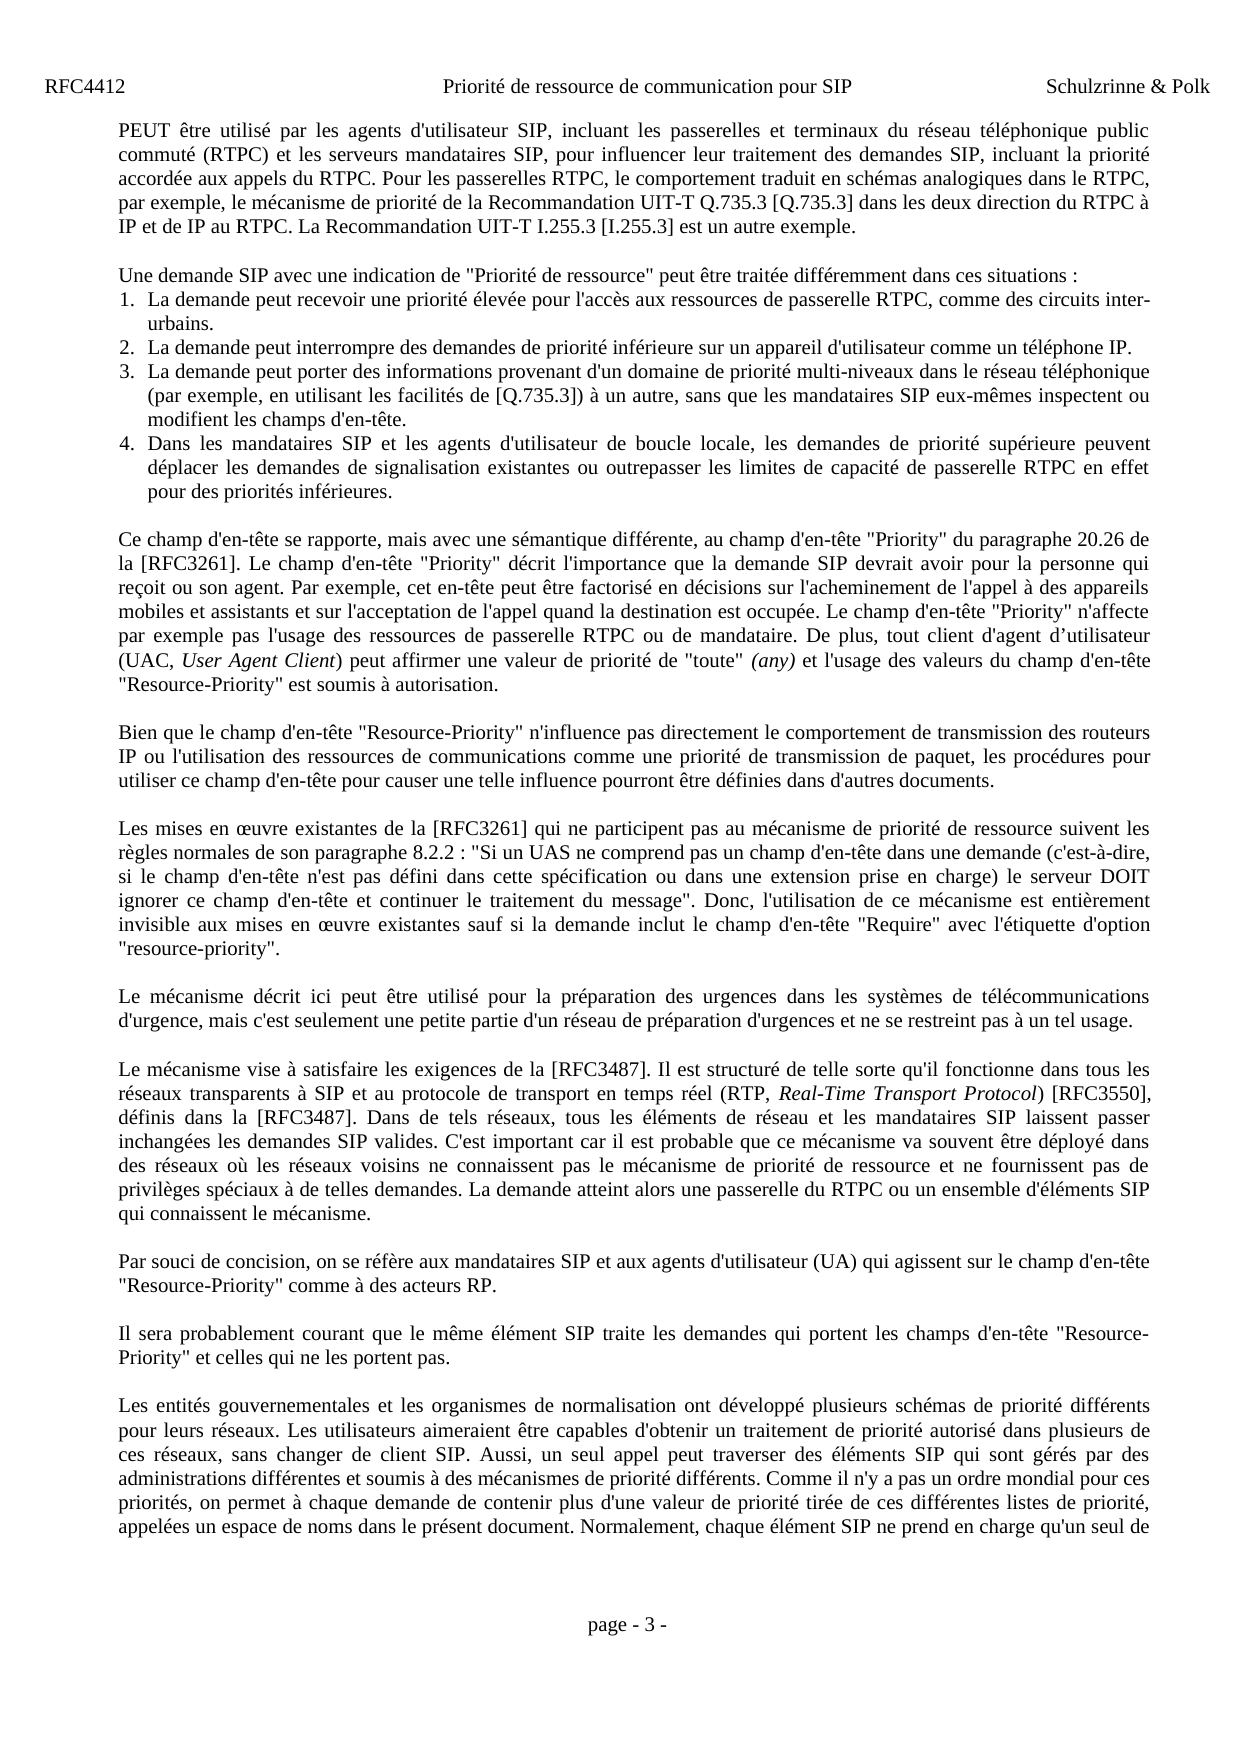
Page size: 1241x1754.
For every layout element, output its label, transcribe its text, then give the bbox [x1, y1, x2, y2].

text Par souci de concision, on se réfère aux mandataires SIP et aux agents d'utilisateur (UA) qui agissent sur le champ d'en-tête "Resource-Priority" comme à des acteurs RP. [118, 1249, 1152, 1297]
text PEUT être utilisé par les agents d'utilisateur SIP, incluant les passerelles et terminaux du réseau téléphonique public commuté (RTPC) et les serveurs mandataires SIP, pour influencer leur traitement des demandes SIP, incluant la priorité accordée aux appels du RTPC. Pour les passerelles RTPC, le comportement traduit en schémas analogiques dans le RTPC, par exemple, le mécanisme de priorité de la Recommandation UIT-T Q.735.3 [Q.735.3] dans les deux direction du RTPC à IP et de IP au RTPC. La Recommandation UIT-T I.255.3 [I.255.3] est un autre exemple. [118, 118, 1152, 238]
text Les entités gouvernementales et les organismes de normalisation ont développé plusieurs schémas de priorité différents pour leurs réseaux. Les utilisateurs aimeraient être capables d'obtenir un traitement de priorité autorisé dans plusieurs de ces réseaux, sans changer de client SIP. Aussi, un seul appel peut traverser des éléments SIP qui sont gérés par des administrations différentes et soumis à des mécanismes de priorité différents. Comme il n'y a pas un ordre mondial pour ces priorités, on permet à chaque demande de contenir plus d'une valeur de priorité tirée de ces différentes listes de priorité, appelées un espace de noms dans le présent document. Normalement, chaque élément SIP ne prend en charge qu'un seul de [118, 1393, 1152, 1538]
text Une demande SIP avec une indication de "Priorité de ressource" peut être traitée différemment dans ces situations : [118, 262, 1152, 287]
text 1. La demande peut recevoir une priorité élevée pour l'accès aux ressources de passerelle RTPC, comme des circuits inter-urbains. [119, 287, 1152, 335]
text 3. La demande peut porter des informations provenant d'un domaine de priorité multi-niveaux dans le réseau téléphonique (par exemple, en utilisant les facilités de [Q.735.3]) à un autre, sans que les mandataires SIP eux-mêmes inspectent ou modifient les champs d'en-tête. [119, 359, 1152, 431]
text Il sera probablement courant que le même élément SIP traite les demandes qui portent les champs d'en-tête "Resource-Priority" et celles qui ne les portent pas. [118, 1321, 1152, 1369]
text Les mises en œuvre existantes de la [RFC3261] qui ne participent pas au mécanisme de priorité de ressource suivent les règles normales de son paragraphe 8.2.2 : "Si un UAS ne comprend pas un champ d'en-tête dans une demande (c'est-à-dire, si le champ d'en-tête n'est pas défini dans cette spécification ou dans une extension prise en charge) le serveur DOIT ignorer ce champ d'en-tête et continuer le traitement du message". Donc, l'utilisation de ce mécanisme est entièrement invisible aux mises en œuvre existantes sauf si la demande inclut le champ d'en-tête "Require" avec l'étiquette d'option "resource-priority". [118, 816, 1152, 960]
text Ce champ d'en-tête se rapporte, mais avec une sémantique différente, au champ d'en-tête "Priority" du paragraphe 20.26 de la [RFC3261]. Le champ d'en-tête "Priority" décrit l'importance que la demande SIP devrait avoir pour la personne qui reçoit ou son agent. Par exemple, cet en-tête peut être factorisé en décisions sur l'acheminement de l'appel à des appareils mobiles et assistants et sur l'acceptation de l'appel quand la destination est occupée. Le champ d'en-tête "Priority" n'affecte par exemple pas l'usage des ressources de passerelle RTPC ou de mandataire. De plus, tout client d'agent d’utilisateur (UAC, User Agent Client) peut affirmer une valeur de priorité de "toute" (any) et l'usage des valeurs du champ d'en-tête "Resource-Priority" est soumis à autorisation. [118, 527, 1152, 696]
text 2. La demande peut interrompre des demandes de priorité inférieure sur un appareil d'utilisateur comme un téléphone IP. [119, 335, 1152, 359]
text Le mécanisme vise à satisfaire les exigences de la [RFC3487]. Il est structuré de telle sorte qu'il fonctionne dans tous les réseaux transparents à SIP et au protocole de transport en temps réel (RTP, Real-Time Transport Protocol) [RFC3550], définis dans la [RFC3487]. Dans de tels réseaux, tous les éléments de réseau et les mandataires SIP laissent passer inchangées les demandes SIP valides. C'est important car il est probable que ce mécanisme va souvent être déployé dans des réseaux où les réseaux voisins ne connaissent pas le mécanisme de priorité de ressource et ne fournissent pas de privilèges spéciaux à de telles demandes. La demande atteint alors une passerelle du RTPC ou un ensemble d'éléments SIP qui connaissent le mécanisme. [118, 1057, 1152, 1225]
text Bien que le champ d'en-tête "Resource-Priority" n'influence pas directement le comportement de transmission des routeurs IP ou l'utilisation des ressources de communications comme une priorité de transmission de paquet, les procédures pour utiliser ce champ d'en-tête pour causer une telle influence pourront être définies dans d'autres documents. [118, 720, 1152, 792]
text 4. Dans les mandataires SIP et les agents d'utilisateur de boucle locale, les demandes de priorité supérieure peuvent déplacer les demandes de signalisation existantes ou outrepasser les limites de capacité de passerelle RTPC en effet pour des priorités inférieures. [119, 431, 1152, 503]
text Le mécanisme décrit ici peut être utilisé pour la préparation des urgences dans les systèmes de télécommunications d'urgence, mais c'est seulement une petite partie d'un réseau de préparation d'urgences et ne se restreint pas à un tel usage. [118, 984, 1152, 1032]
